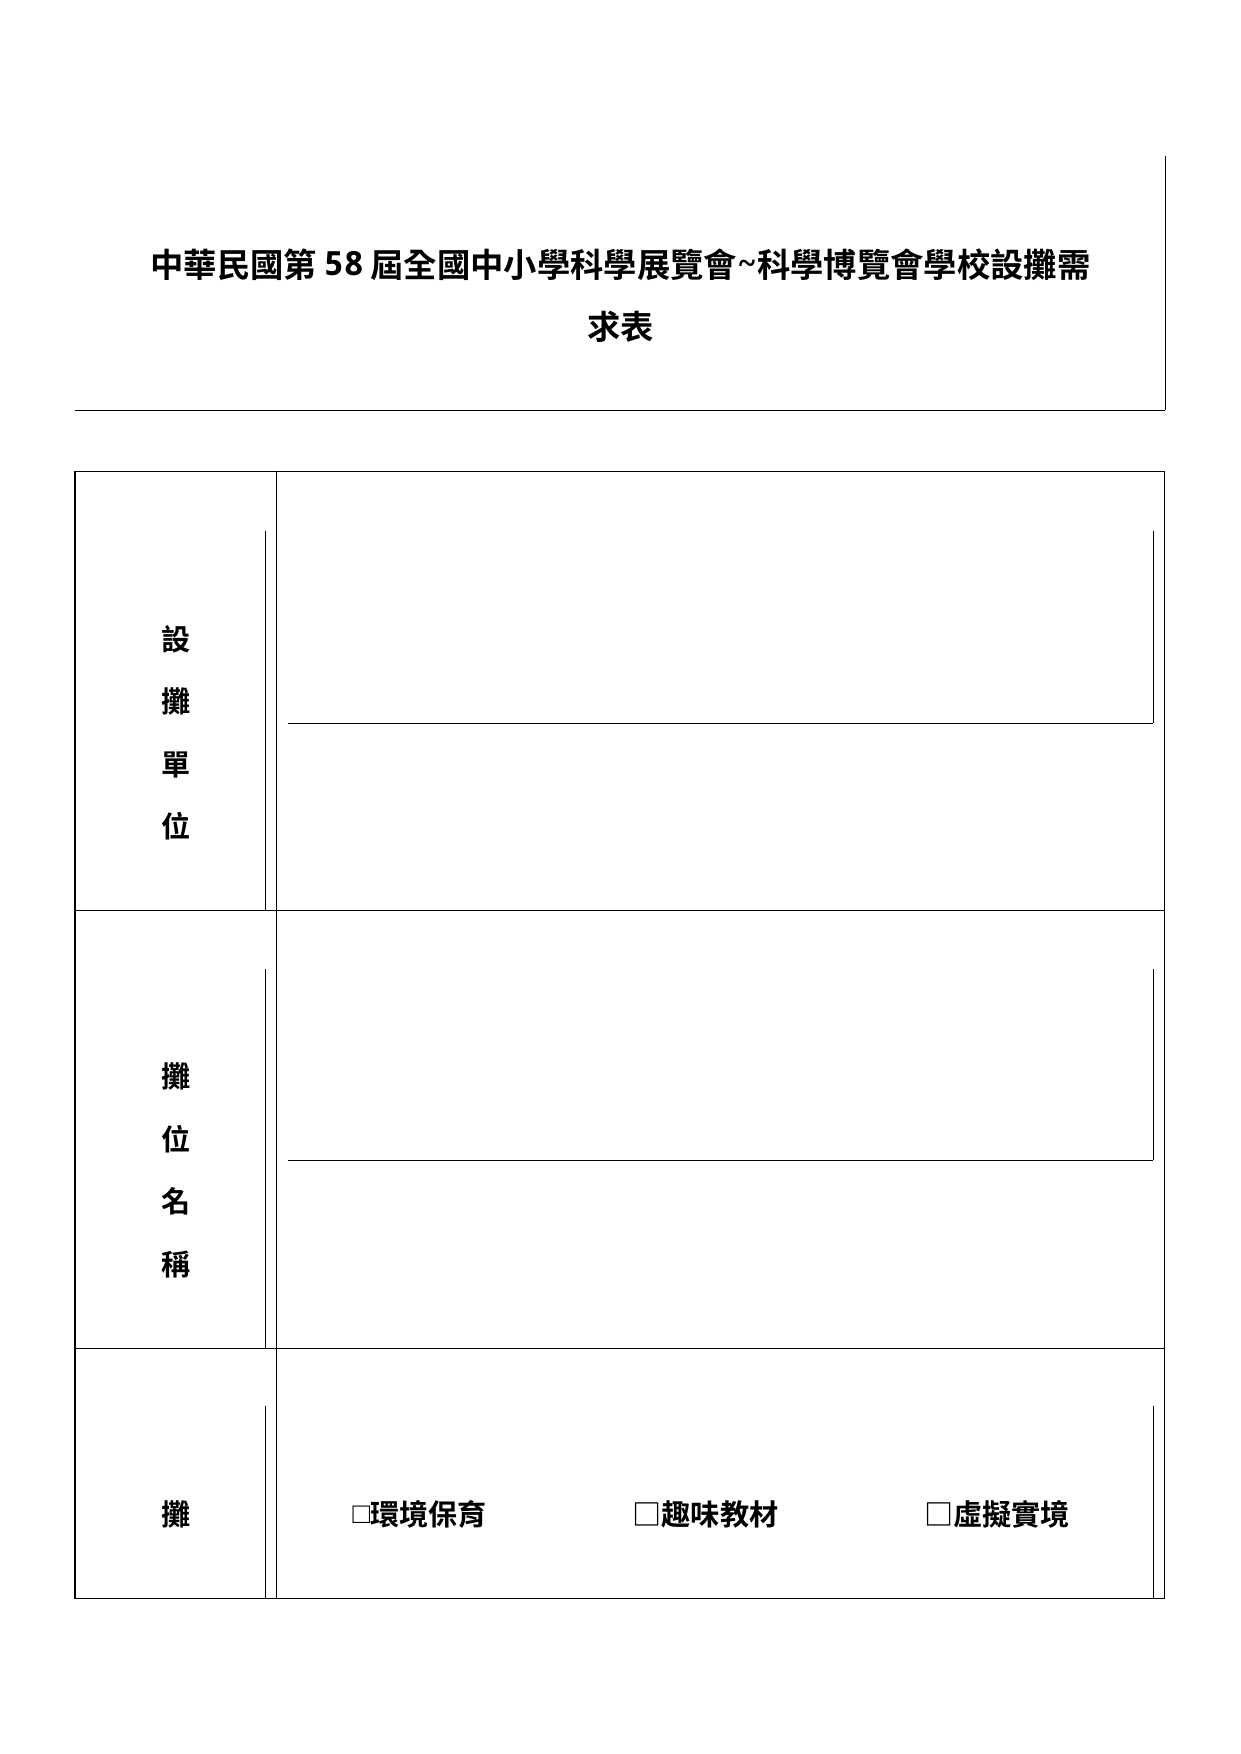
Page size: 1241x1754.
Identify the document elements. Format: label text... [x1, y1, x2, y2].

text 中華民國第58屆全國中小學科學展覽會~科學博覽會學校設攤需求表 [75, 156, 1165, 410]
table_cell [277, 911, 1164, 1348]
table_header 設攤單位 [76, 472, 276, 910]
table_header [277, 472, 1164, 910]
table_cell 攤 [76, 1349, 276, 1598]
table_cell □環境保育 □趣味教材 □虛擬實境 [277, 1349, 1164, 1598]
table_cell 攤位名稱 [76, 911, 276, 1348]
